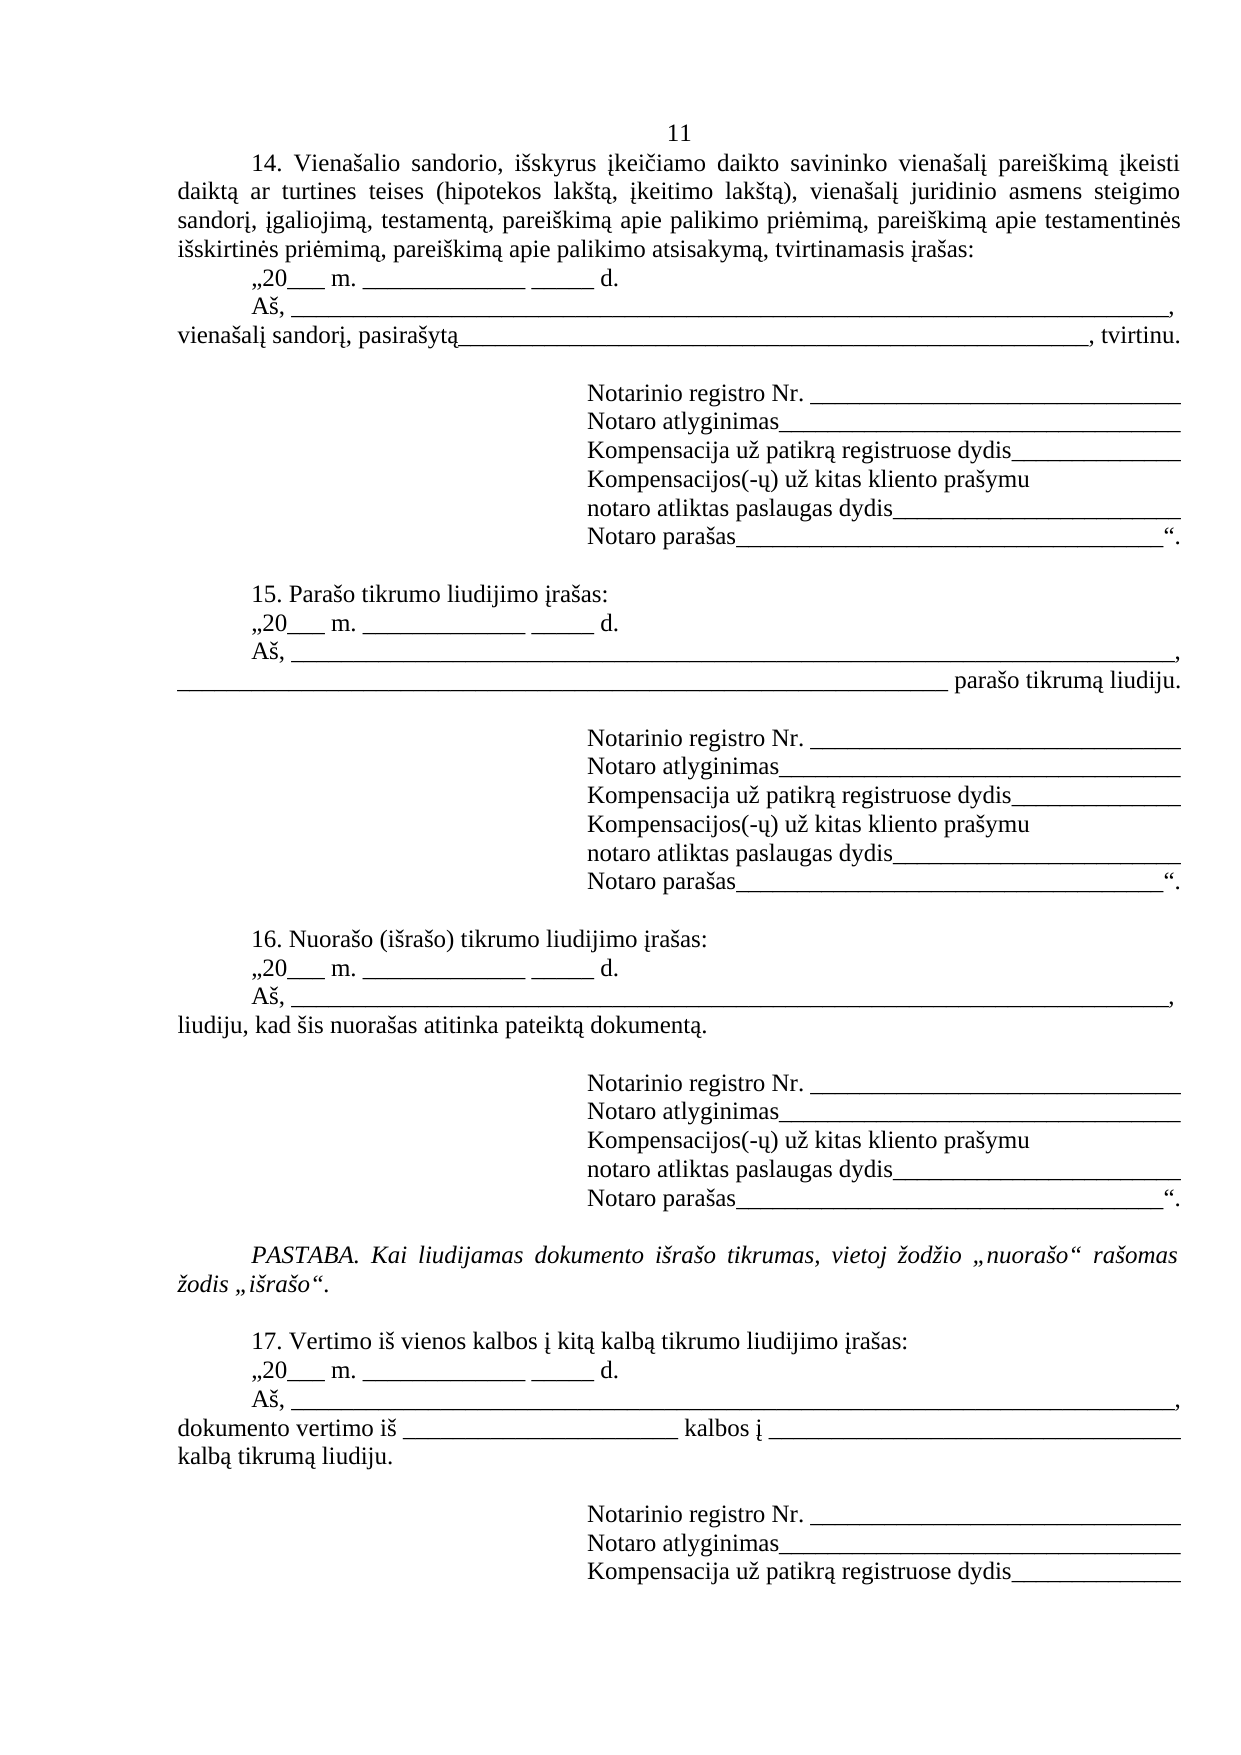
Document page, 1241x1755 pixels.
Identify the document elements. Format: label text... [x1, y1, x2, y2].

text 17. Vertimo iš vienos kalbos į kitą kalbą tikrumo liudijimo įrašas: [177, 1326, 1181, 1355]
text kalbą tikrumą liudiju. [177, 1441, 1181, 1470]
text 14. Vienašalio sandorio, išskyrus įkeičiamo daikto savininko vienašalį pareiškimą įkeisti daiktą ar turtines teises (hipotekos lakštą, įkeitimo lakštą), vienašalį juridinio asmens steigimo sandorį, įgaliojimą, testamentą, pareiškimą apie palikimo priėmimą, pareiškimą apie testamentinės išskirtinės priėmimą, pareiškimą apie palikimo atsisakymą, tvirtinamasis įrašas: [177, 148, 1181, 263]
text Notarinio registro Nr. [177, 1068, 1181, 1096]
text „20___ m. _____________ _____ d. [177, 263, 1181, 291]
text vienašalį sandorį, pasirašytą , tvirtinu. [177, 320, 1181, 349]
text Kompensacija už patikrą registruose dydis [177, 435, 1181, 464]
text Notarinio registro Nr. [177, 723, 1181, 751]
text notaro atliktas paslaugas dydis [177, 493, 1181, 521]
text dokumento vertimo iš ______________________ kalbos į [177, 1413, 1181, 1441]
text Kompensacija už patikrą registruose dydis [177, 1556, 1181, 1585]
text Aš, , [177, 981, 1181, 1010]
text Notarinio registro Nr. [177, 378, 1181, 406]
text 16. Nuorašo (išrašo) tikrumo liudijimo įrašas: [177, 924, 1181, 953]
text Aš, , [177, 636, 1181, 665]
text Kompensacijos(-ų) už kitas kliento prašymu [177, 1125, 1181, 1154]
text Notarinio registro Nr. [177, 1499, 1181, 1528]
text PASTABA. Kai liudijamas dokumento išrašo tikrumas, vietoj žodžio „nuorašo“ rašomas žodis „išrašo“. [177, 1240, 1181, 1298]
text Notaro parašas “. [177, 1183, 1181, 1211]
text Notaro parašas “. [177, 521, 1181, 550]
text Aš, , [177, 291, 1181, 320]
text „20___ m. _____________ _____ d. [177, 1355, 1181, 1384]
text notaro atliktas paslaugas dydis [177, 1154, 1181, 1183]
text „20___ m. _____________ _____ d. [177, 953, 1181, 981]
text „20___ m. _____________ _____ d. [177, 608, 1181, 636]
text Aš, , [177, 1384, 1181, 1413]
text notaro atliktas paslaugas dydis [177, 838, 1181, 866]
text Kompensacija už patikrą registruose dydis [177, 780, 1181, 809]
text liudiju, kad šis nuorašas atitinka pateiktą dokumentą. [177, 1010, 1181, 1039]
text Notaro atlyginimas [177, 751, 1181, 780]
text Kompensacijos(-ų) už kitas kliento prašymu [177, 809, 1181, 838]
text 15. Parašo tikrumo liudijimo įrašas: [177, 579, 1181, 608]
text Kompensacijos(-ų) už kitas kliento prašymu [177, 464, 1181, 493]
text Notaro parašas “. [177, 866, 1181, 895]
text Notaro atlyginimas [177, 1528, 1181, 1556]
text Notaro atlyginimas [177, 1096, 1181, 1125]
text parašo tikrumą liudiju. [177, 665, 1181, 694]
text Notaro atlyginimas [177, 406, 1181, 435]
